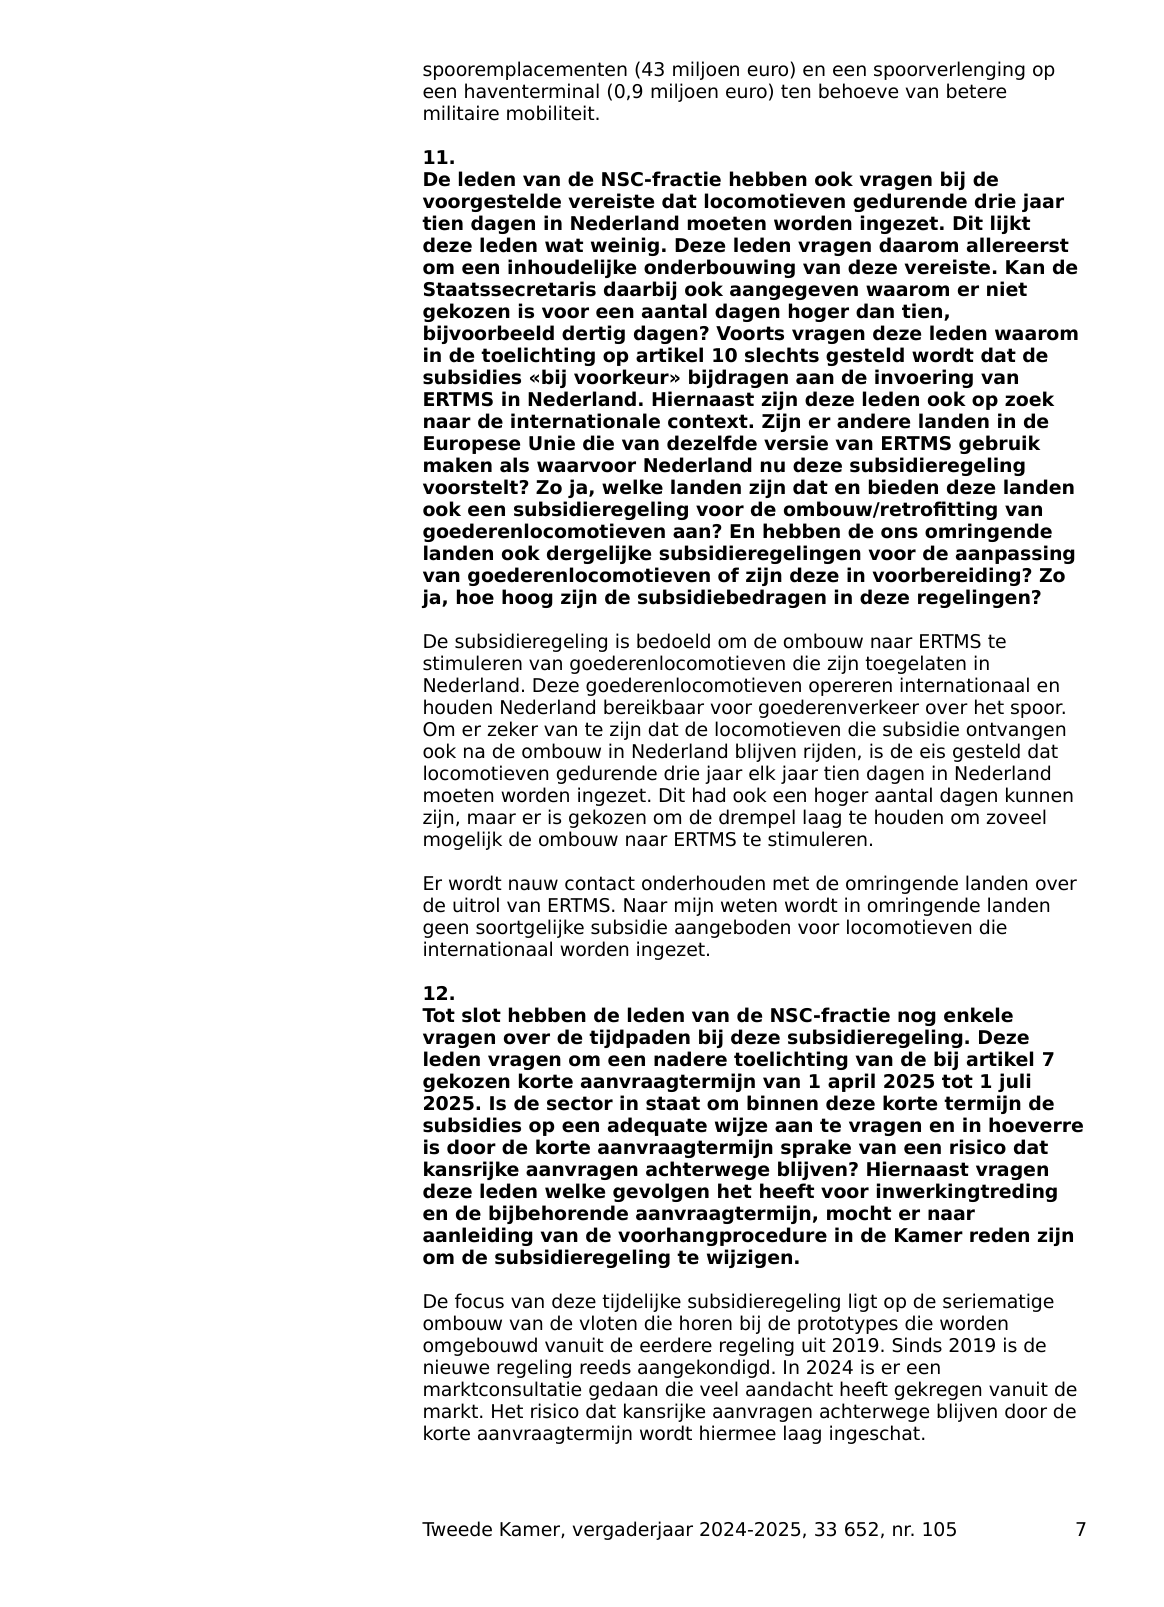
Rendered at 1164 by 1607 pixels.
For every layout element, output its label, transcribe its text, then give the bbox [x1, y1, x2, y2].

text 11. [422, 147, 1087, 169]
text spooremplacementen (43 miljoen euro) en een spoorverlenging op een haventerminal (0,9 miljoen euro) ten behoeve van betere militaire mobiliteit. [422, 59, 1087, 125]
text Er wordt nauw contact onderhouden met de omringende landen over de uitrol van ERTMS. Naar mijn weten wordt in omringende landen geen soortgelijke subsidie aangeboden voor locomotieven die internationaal worden ingezet. [422, 873, 1087, 961]
text De focus van deze tijdelijke subsidieregeling ligt op de seriematige ombouw van de vloten die horen bij de prototypes die worden omgebouwd vanuit de eerdere regeling uit 2019. Sinds 2019 is de nieuwe regeling reeds aangekondigd. In 2024 is er een marktconsultatie gedaan die veel aandacht heeft gekregen vanuit de markt. Het risico dat kansrijke aanvragen achterwege blijven door de korte aanvraagtermijn wordt hiermee laag ingeschat. [422, 1291, 1087, 1445]
text Tot slot hebben de leden van de NSC-fractie nog enkele vragen over de tijdpaden bij deze subsidieregeling. Deze leden vragen om een nadere toelichting van de bij artikel 7 gekozen korte aanvraagtermijn van 1 april 2025 tot 1 juli 2025. Is de sector in staat om binnen deze korte termijn de subsidies op een adequate wijze aan te vragen en in hoeverre is door de korte aanvraagtermijn sprake van een risico dat kansrijke aanvragen achterwege blijven? Hiernaast vragen deze leden welke gevolgen het heeft voor inwerkingtreding en de bijbehorende aanvraagtermijn, mocht er naar aanleiding van de voorhangprocedure in de Kamer reden zijn om de subsidieregeling te wijzigen. [422, 1005, 1087, 1269]
text De leden van de NSC-fractie hebben ook vragen bij de voorgestelde vereiste dat locomotieven gedurende drie jaar tien dagen in Nederland moeten worden ingezet. Dit lijkt deze leden wat weinig. Deze leden vragen daarom allereerst om een inhoudelijke onderbouwing van deze vereiste. Kan de Staatssecretaris daarbij ook aangegeven waarom er niet gekozen is voor een aantal dagen hoger dan tien, bijvoorbeeld dertig dagen? Voorts vragen deze leden waarom in de toelichting op artikel 10 slechts gesteld wordt dat de subsidies «bij voorkeur» bijdragen aan de invoering van ERTMS in Nederland. Hiernaast zijn deze leden ook op zoek naar de internationale context. Zijn er andere landen in de Europese Unie die van dezelfde versie van ERTMS gebruik maken als waarvoor Nederland nu deze subsidieregeling voorstelt? Zo ja, welke landen zijn dat en bieden deze landen ook een subsidieregeling voor de ombouw/retrofitting van goederenlocomotieven aan? En hebben de ons omringende landen ook dergelijke subsidieregelingen voor de aanpassing van goederenlocomotieven of zijn deze in voorbereiding? Zo ja, hoe hoog zijn de subsidiebedragen in deze regelingen? [422, 169, 1087, 609]
text 12. [422, 983, 1087, 1005]
text De subsidieregeling is bedoeld om de ombouw naar ERTMS te stimuleren van goederenlocomotieven die zijn toegelaten in Nederland. Deze goederenlocomotieven opereren internationaal en houden Nederland bereikbaar voor goederenverkeer over het spoor. Om er zeker van te zijn dat de locomotieven die subsidie ontvangen ook na de ombouw in Nederland blijven rijden, is de eis gesteld dat locomotieven gedurende drie jaar elk jaar tien dagen in Nederland moeten worden ingezet. Dit had ook een hoger aantal dagen kunnen zijn, maar er is gekozen om de drempel laag te houden om zoveel mogelijk de ombouw naar ERTMS te stimuleren. [422, 631, 1087, 851]
